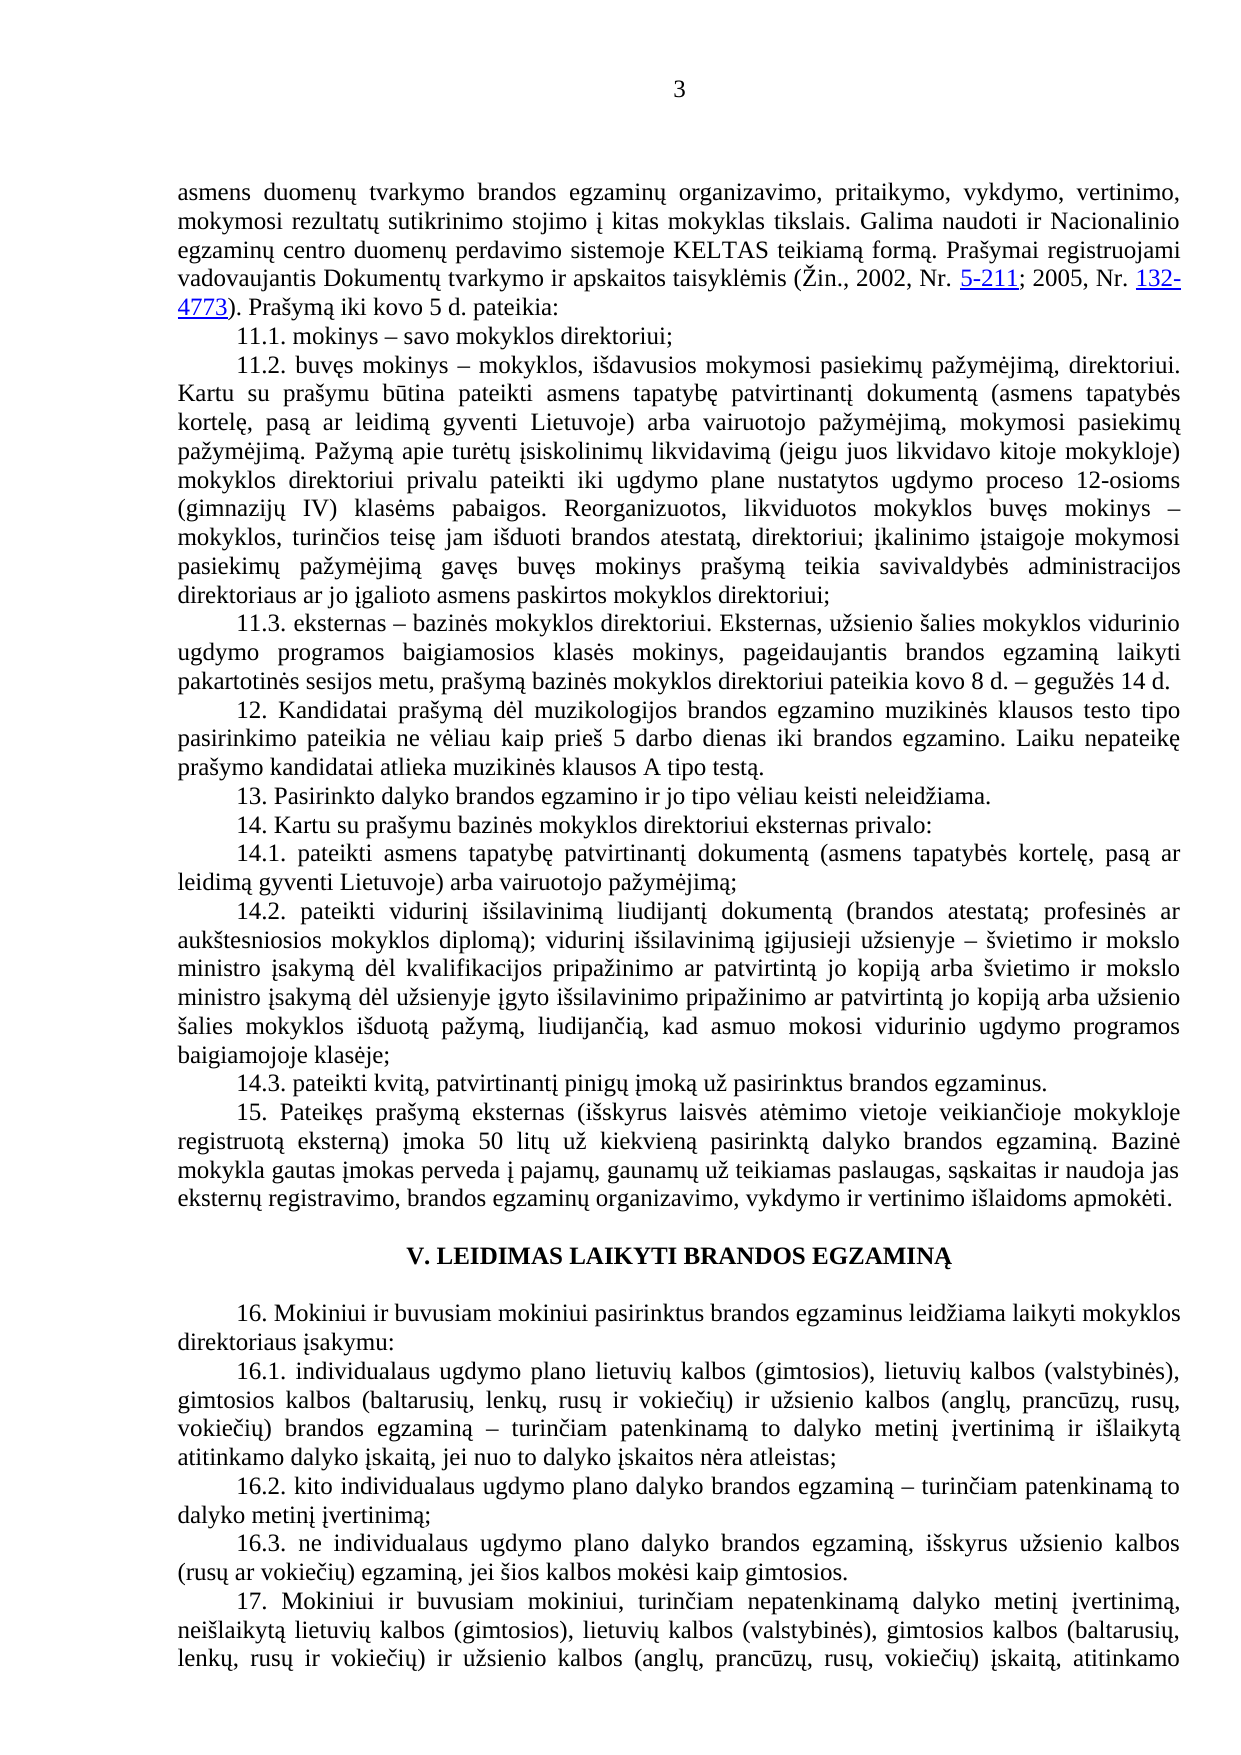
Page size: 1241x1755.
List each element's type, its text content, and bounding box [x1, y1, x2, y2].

text 16.1. individualaus ugdymo plano lietuvių kalbos (gimtosios), lietuvių kalbos (valstybinės), gimtosios kalbos (baltarusių, lenkų, rusų ir vokiečių) ir užsienio kalbos (anglų, prancūzų, rusų, vokiečių) brandos egzaminą – turinčiam patenkinamą to dalyko metinį įvertinimą ir išlaikytą atitinkamo dalyko įskaitą, jei nuo to dalyko įskaitos nėra atleistas; [177, 1356, 1181, 1471]
text 14.2. pateikti vidurinį išsilavinimą liudijantį dokumentą (brandos atestatą; profesinės ar aukštesniosios mokyklos diplomą); vidurinį išsilavinimą įgijusieji užsienyje – švietimo ir mokslo ministro įsakymą dėl kvalifikacijos pripažinimo ar patvirtintą jo kopiją arba švietimo ir mokslo ministro įsakymą dėl užsienyje įgyto išsilavinimo pripažinimo ar patvirtintą jo kopiją arba užsienio šalies mokyklos išduotą pažymą, liudijančią, kad asmuo mokosi vidurinio ugdymo programos baigiamojoje klasėje; [177, 896, 1181, 1068]
text 11.3. eksternas – bazinės mokyklos direktoriui. Eksternas, užsienio šalies mokyklos vidurinio ugdymo programos baigiamosios klasės mokinys, pageidaujantis brandos egzaminą laikyti pakartotinės sesijos metu, prašymą bazinės mokyklos direktoriui pateikia kovo 8 d. – gegužės 14 d. [177, 608, 1181, 695]
text 16. Mokiniui ir buvusiam mokiniui pasirinktus brandos egzaminus leidžiama laikyti mokyklos direktoriaus įsakymu: [177, 1298, 1181, 1356]
text 11.1. mokinys – savo mokyklos direktoriui; [177, 321, 1181, 350]
text 14. Kartu su prašymu bazinės mokyklos direktoriui eksternas privalo: [177, 810, 1181, 838]
text 12. Kandidatai prašymą dėl muzikologijos brandos egzamino muzikinės klausos testo tipo pasirinkimo pateikia ne vėliau kaip prieš 5 darbo dienas iki brandos egzamino. Laiku nepateikę prašymo kandidatai atlieka muzikinės klausos A tipo testą. [177, 695, 1181, 781]
text 11.2. buvęs mokinys – mokyklos, išdavusios mokymosi pasiekimų pažymėjimą, direktoriui. Kartu su prašymu būtina pateikti asmens tapatybę patvirtinantį dokumentą (asmens tapatybės kortelę, pasą ar leidimą gyventi Lietuvoje) arba vairuotojo pažymėjimą, mokymosi pasiekimų pažymėjimą. Pažymą apie turėtų įsiskolinimų likvidavimą (jeigu juos likvidavo kitoje mokykloje) mokyklos direktoriui privalu pateikti iki ugdymo plane nustatytos ugdymo proceso 12-osioms (gimnazijų IV) klasėms pabaigos. Reorganizuotos, likviduotos mokyklos buvęs mokinys – mokyklos, turinčios teisę jam išduoti brandos atestatą, direktoriui; įkalinimo įstaigoje mokymosi pasiekimų pažymėjimą gavęs buvęs mokinys prašymą teikia savivaldybės administracijos direktoriaus ar jo įgalioto asmens paskirtos mokyklos direktoriui; [177, 350, 1181, 608]
text 15. Pateikęs prašymą eksternas (išskyrus laisvės atėmimo vietoje veikiančioje mokykloje registruotą eksterną) įmoka 50 litų už kiekvieną pasirinktą dalyko brandos egzaminą. Bazinė mokykla gautas įmokas perveda į pajamų, gaunamų už teikiamas paslaugas, sąskaitas ir naudoja jas eksternų registravimo, brandos egzaminų organizavimo, vykdymo ir vertinimo išlaidoms apmokėti. [177, 1097, 1181, 1212]
text asmens duomenų tvarkymo brandos egzaminų organizavimo, pritaikymo, vykdymo, vertinimo, mokymosi rezultatų sutikrinimo stojimo į kitas mokyklas tikslais. Galima naudoti ir Nacionalinio egzaminų centro duomenų perdavimo sistemoje KELTAS teikiamą formą. Prašymai registruojami vadovaujantis Dokumentų tvarkymo ir apskaitos taisyklėmis (Žin., 2002, Nr. 5-211; 2005, Nr. 132-4773). Prašymą iki kovo 5 d. pateikia: [177, 177, 1181, 321]
text 16.2. kito individualaus ugdymo plano dalyko brandos egzaminą – turinčiam patenkinamą to dalyko metinį įvertinimą; [177, 1471, 1181, 1528]
text 14.3. pateikti kvitą, patvirtinantį pinigų įmoką už pasirinktus brandos egzaminus. [177, 1068, 1181, 1097]
text 16.3. ne individualaus ugdymo plano dalyko brandos egzaminą, išskyrus užsienio kalbos (rusų ar vokiečių) egzaminą, jei šios kalbos mokėsi kaip gimtosios. [177, 1528, 1181, 1586]
text 14.1. pateikti asmens tapatybę patvirtinantį dokumentą (asmens tapatybės kortelę, pasą ar leidimą gyventi Lietuvoje) arba vairuotojo pažymėjimą; [177, 838, 1181, 896]
text 17. Mokiniui ir buvusiam mokiniui, turinčiam nepatenkinamą dalyko metinį įvertinimą, neišlaikytą lietuvių kalbos (gimtosios), lietuvių kalbos (valstybinės), gimtosios kalbos (baltarusių, lenkų, rusų ir vokiečių) ir užsienio kalbos (anglų, prancūzų, rusų, vokiečių) įskaitą, atitinkamo [177, 1586, 1181, 1672]
text 13. Pasirinkto dalyko brandos egzamino ir jo tipo vėliau keisti neleidžiama. [177, 781, 1181, 810]
text V. LEIDIMAS LAIKYTI BRANDOS EGZAMINĄ [177, 1241, 1181, 1270]
